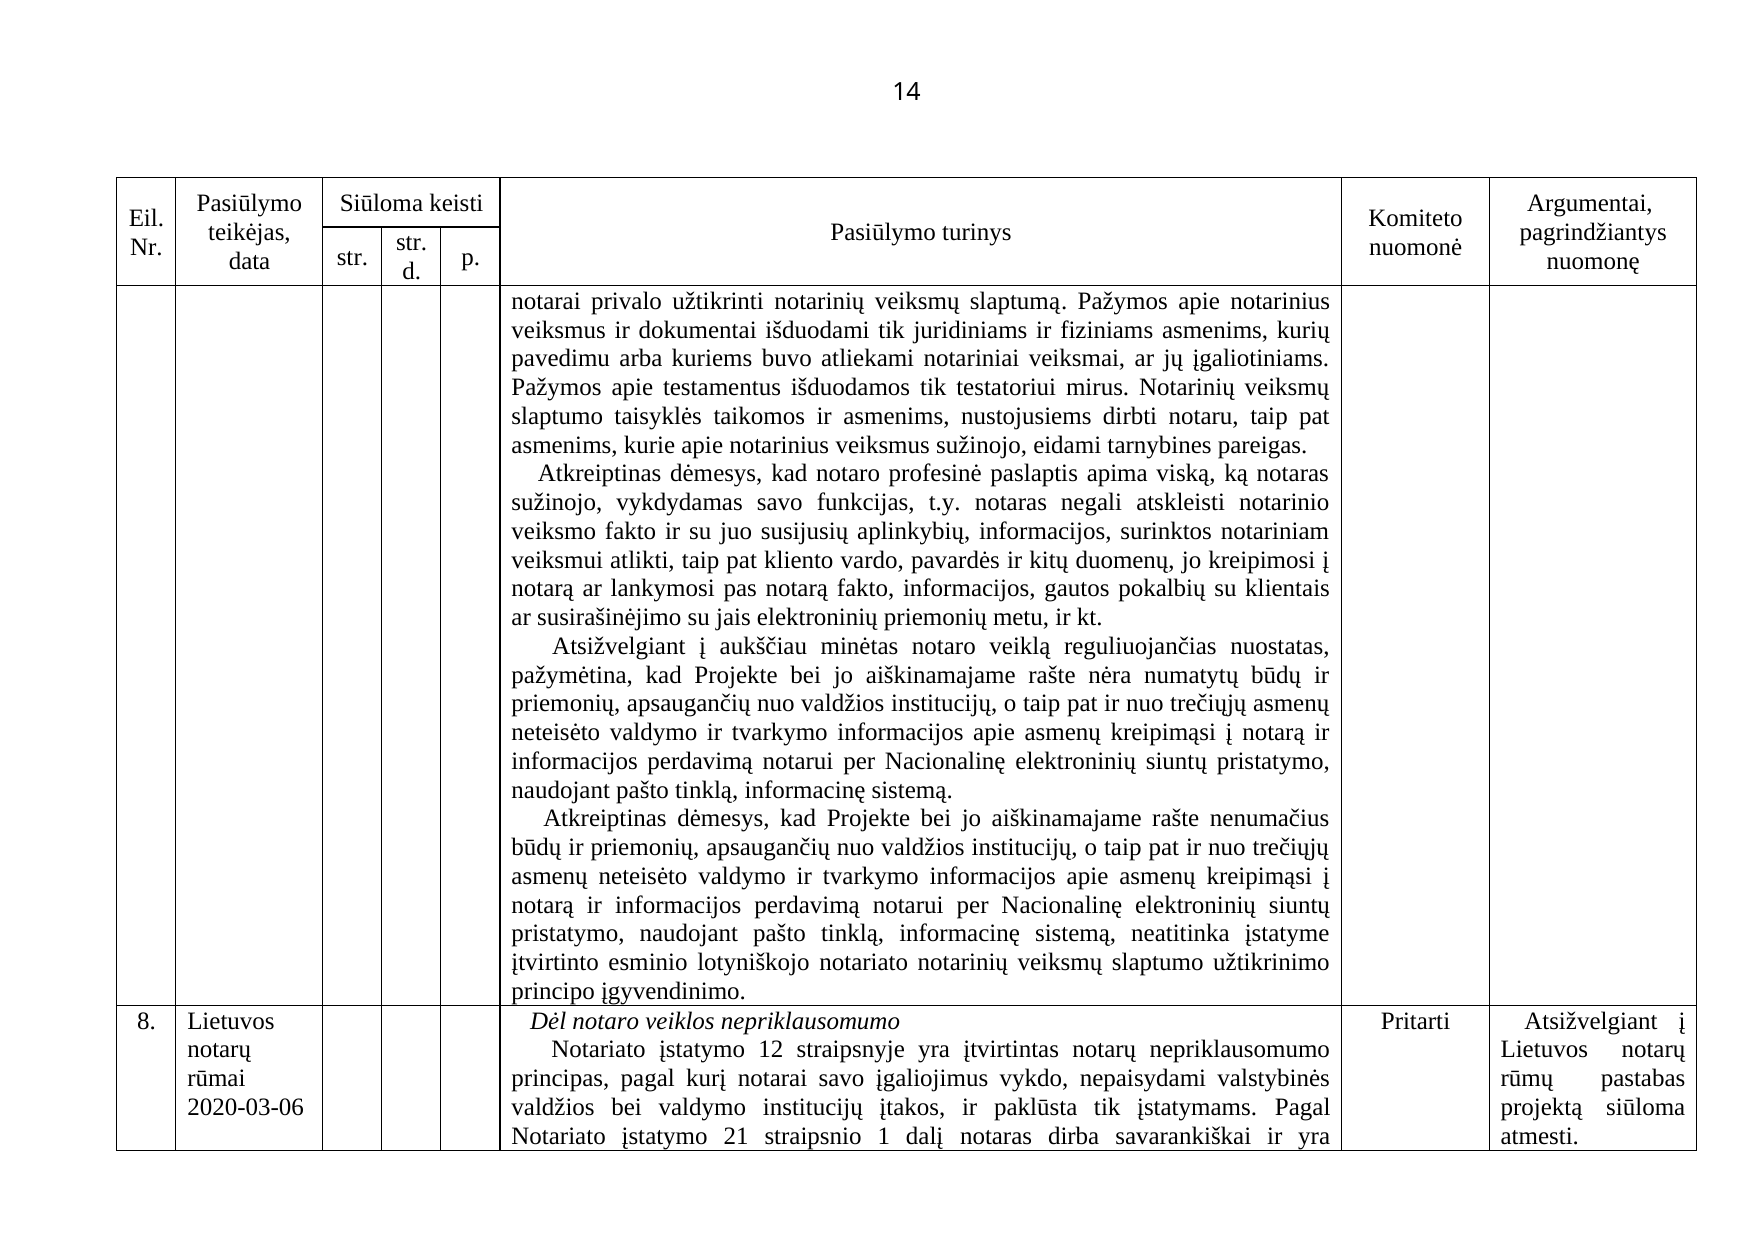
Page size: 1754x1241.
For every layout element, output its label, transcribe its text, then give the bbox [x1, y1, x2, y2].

table_cell p. [441, 228, 499, 285]
table_cell 8. [117, 1006, 175, 1149]
table_cell [382, 1006, 440, 1149]
table_cell [176, 286, 322, 1005]
table_cell [441, 1006, 499, 1149]
table_header Eil. Nr. [117, 178, 175, 285]
table_cell [117, 286, 175, 1005]
table_cell Dėl notaro veiklos nepriklausomumo Notariato įstatymo 12 straipsnyje yra įtvirtintas notarų nepriklausomumo principas, pagal kurį notarai savo įgaliojimus vykdo, nepaisydami valstybinės valdžios bei valdymo institucijų įtakos, ir paklūsta tik įstatymams. Pagal Notariato įstatymo 21 straipsnio 1 dalį notaras dirba savarankiškai ir yra [501, 1006, 1341, 1149]
table_cell [1342, 286, 1489, 1005]
table_header Siūloma keisti [323, 178, 499, 226]
table_cell [441, 286, 499, 1005]
table_cell [323, 1006, 381, 1149]
table_cell [1490, 286, 1696, 1005]
table_header Komiteto nuomonė [1342, 178, 1489, 285]
table_cell Atsižvelgiant į Lietuvos notarų rūmų pastabas projektą siūloma atmesti. [1490, 1006, 1696, 1149]
table_cell notarai privalo užtikrinti notarinių veiksmų slaptumą. Pažymos apie notarinius veiksmus ir dokumentai išduodami tik juridiniams ir fiziniams asmenims, kurių pavedimu arba kuriems buvo atliekami notariniai veiksmai, ar jų įgaliotiniams. Pažymos apie testamentus išduodamos tik testatoriui mirus. Notarinių veiksmų slaptumo taisyklės taikomos ir asmenims, nustojusiems dirbti notaru, taip pat asmenims, kurie apie notarinius veiksmus sužinojo, eidami tarnybines pareigas. Atkreiptinas dėmesys, kad notaro profesinė paslaptis apima viską, ką notaras sužinojo, vykdydamas savo funkcijas, t.y. notaras negali atskleisti notarinio veiksmo fakto ir su juo susijusių aplinkybių, informacijos, surinktos notariniam veiksmui atlikti, taip pat kliento vardo, pavardės ir kitų duomenų, jo kreipimosi į notarą ar lankymosi pas notarą fakto, informacijos, gautos pokalbių su klientais ar susirašinėjimo su jais elektroninių priemonių metu, ir kt. Atsižvelgiant į aukščiau minėtas notaro veiklą reguliuojančias nuostatas, pažymėtina, kad Projekte bei jo aiškinamajame rašte nėra numatytų būdų ir priemonių, apsaugančių nuo valdžios institucijų, o taip pat ir nuo trečiųjų asmenų neteisėto valdymo ir tvarkymo informacijos apie asmenų kreipimąsi į notarą ir informacijos perdavimą notarui per Nacionalinę elektroninių siuntų pristatymo, naudojant pašto tinklą, informacinę sistemą. Atkreiptinas dėmesys, kad Projekte bei jo aiškinamajame rašte nenumačius būdų ir priemonių, apsaugančių nuo valdžios institucijų, o taip pat ir nuo trečiųjų asmenų neteisėto valdymo ir tvarkymo informacijos apie asmenų kreipimąsi į notarą ir informacijos perdavimą notarui per Nacionalinę elektroninių siuntų pristatymo, naudojant pašto tinklą, informacinę sistemą, neatitinka įstatyme įtvirtinto esminio lotyniškojo notariato notarinių veiksmų slaptumo užtikrinimo principo įgyvendinimo. [501, 286, 1341, 1005]
table_cell Lietuvos notarų rūmai 2020-03-06 [176, 1006, 322, 1149]
table_cell str. [323, 228, 381, 285]
table_cell str. d. [382, 228, 440, 285]
table_cell [323, 286, 381, 1005]
table_header Pasiūlymo turinys [501, 178, 1341, 285]
table_header Argumentai, pagrindžiantys nuomonę [1490, 178, 1696, 285]
table_cell Pritarti [1342, 1006, 1489, 1149]
table_header Pasiūlymo teikėjas, data [176, 178, 322, 285]
table_cell [382, 286, 440, 1005]
